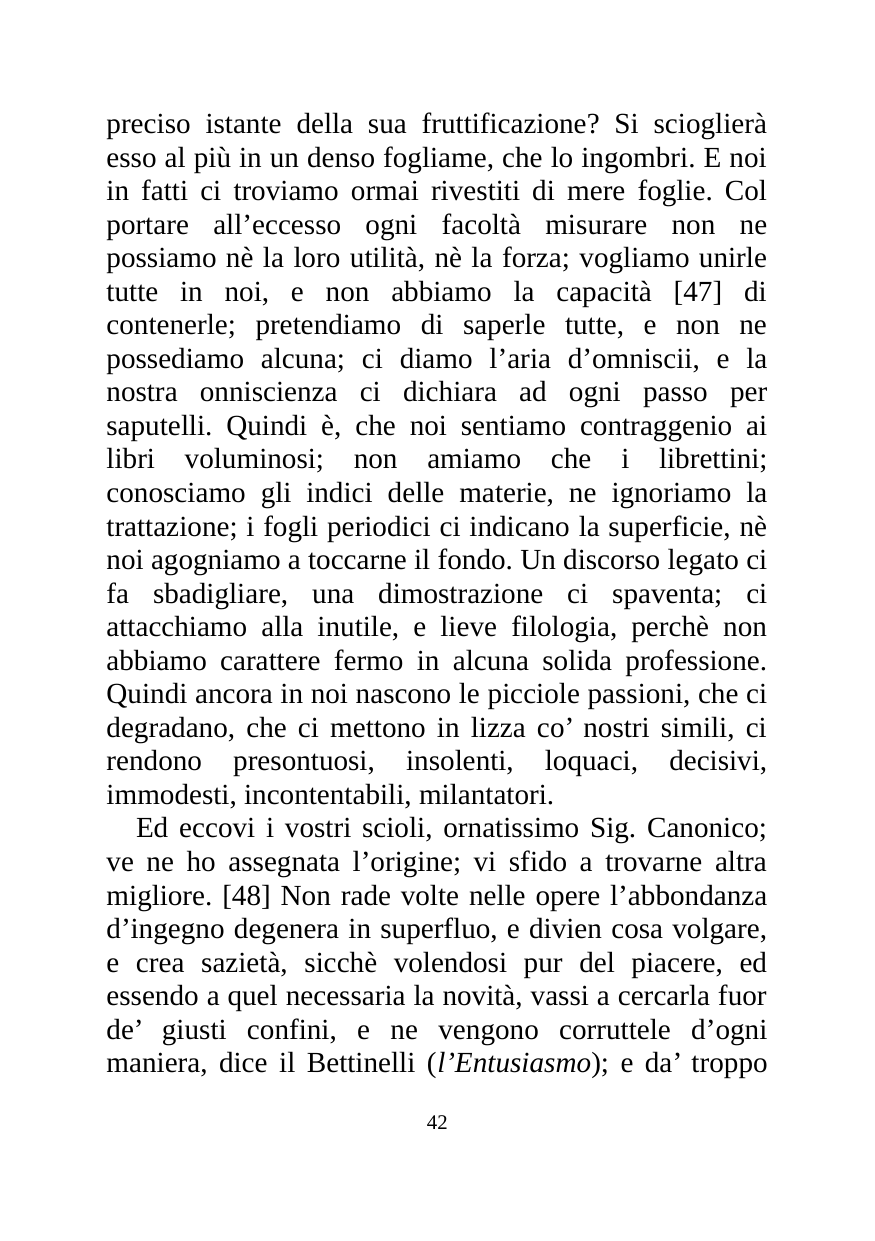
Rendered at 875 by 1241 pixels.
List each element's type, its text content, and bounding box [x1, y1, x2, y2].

text Ed eccovi i vostri scioli, ornatissimo Sig. Canonico; ve ne ho assegnata l’origine; vi sfido a trovarne altra migliore. [48] Non rade volte nelle opere l’abbondanza d’ingegno degenera in superfluo, e divien cosa volgare, e crea sazietà, sicchè volendosi pur del piacere, ed essendo a quel necessaria la novità, vassi a cercarla fuor de’ giusti confini, e ne vengono corruttele d’ogni maniera, dice il Bettinelli (l’Entusiasmo); e da’ troppo [106, 811, 768, 1079]
text preciso istante della sua fruttificazione? Si scioglierà esso al più in un denso fogliame, che lo ingombri. E noi in fatti ci troviamo ormai rivestiti di mere foglie. Col portare all’eccesso ogni facoltà misurare non ne possiamo nè la loro utilità, nè la forza; vogliamo unirle tutte in noi, e non abbiamo la capacità [47] di contenerle; pretendiamo di saperle tutte, e non ne possediamo alcuna; ci diamo l’aria d’omniscii, e la nostra onniscienza ci dichiara ad ogni passo per saputelli. Quindi è, che noi sentiamo contraggenio ai libri voluminosi; non amiamo che i librettini; conosciamo gli indici delle materie, ne ignoriamo la trattazione; i fogli periodici ci indicano la superficie, nè noi agogniamo a toccarne il fondo. Un discorso legato ci fa sbadigliare, una dimostrazione ci spaventa; ci attacchiamo alla inutile, e lieve filologia, perchè non abbiamo carattere fermo in alcuna solida professione. Quindi ancora in noi nascono le picciole passioni, che ci degradano, che ci mettono in lizza co’ nostri simili, ci rendono presontuosi, insolenti, loquaci, decisivi, immodesti, incontentabili, milantatori. [106, 106, 768, 811]
